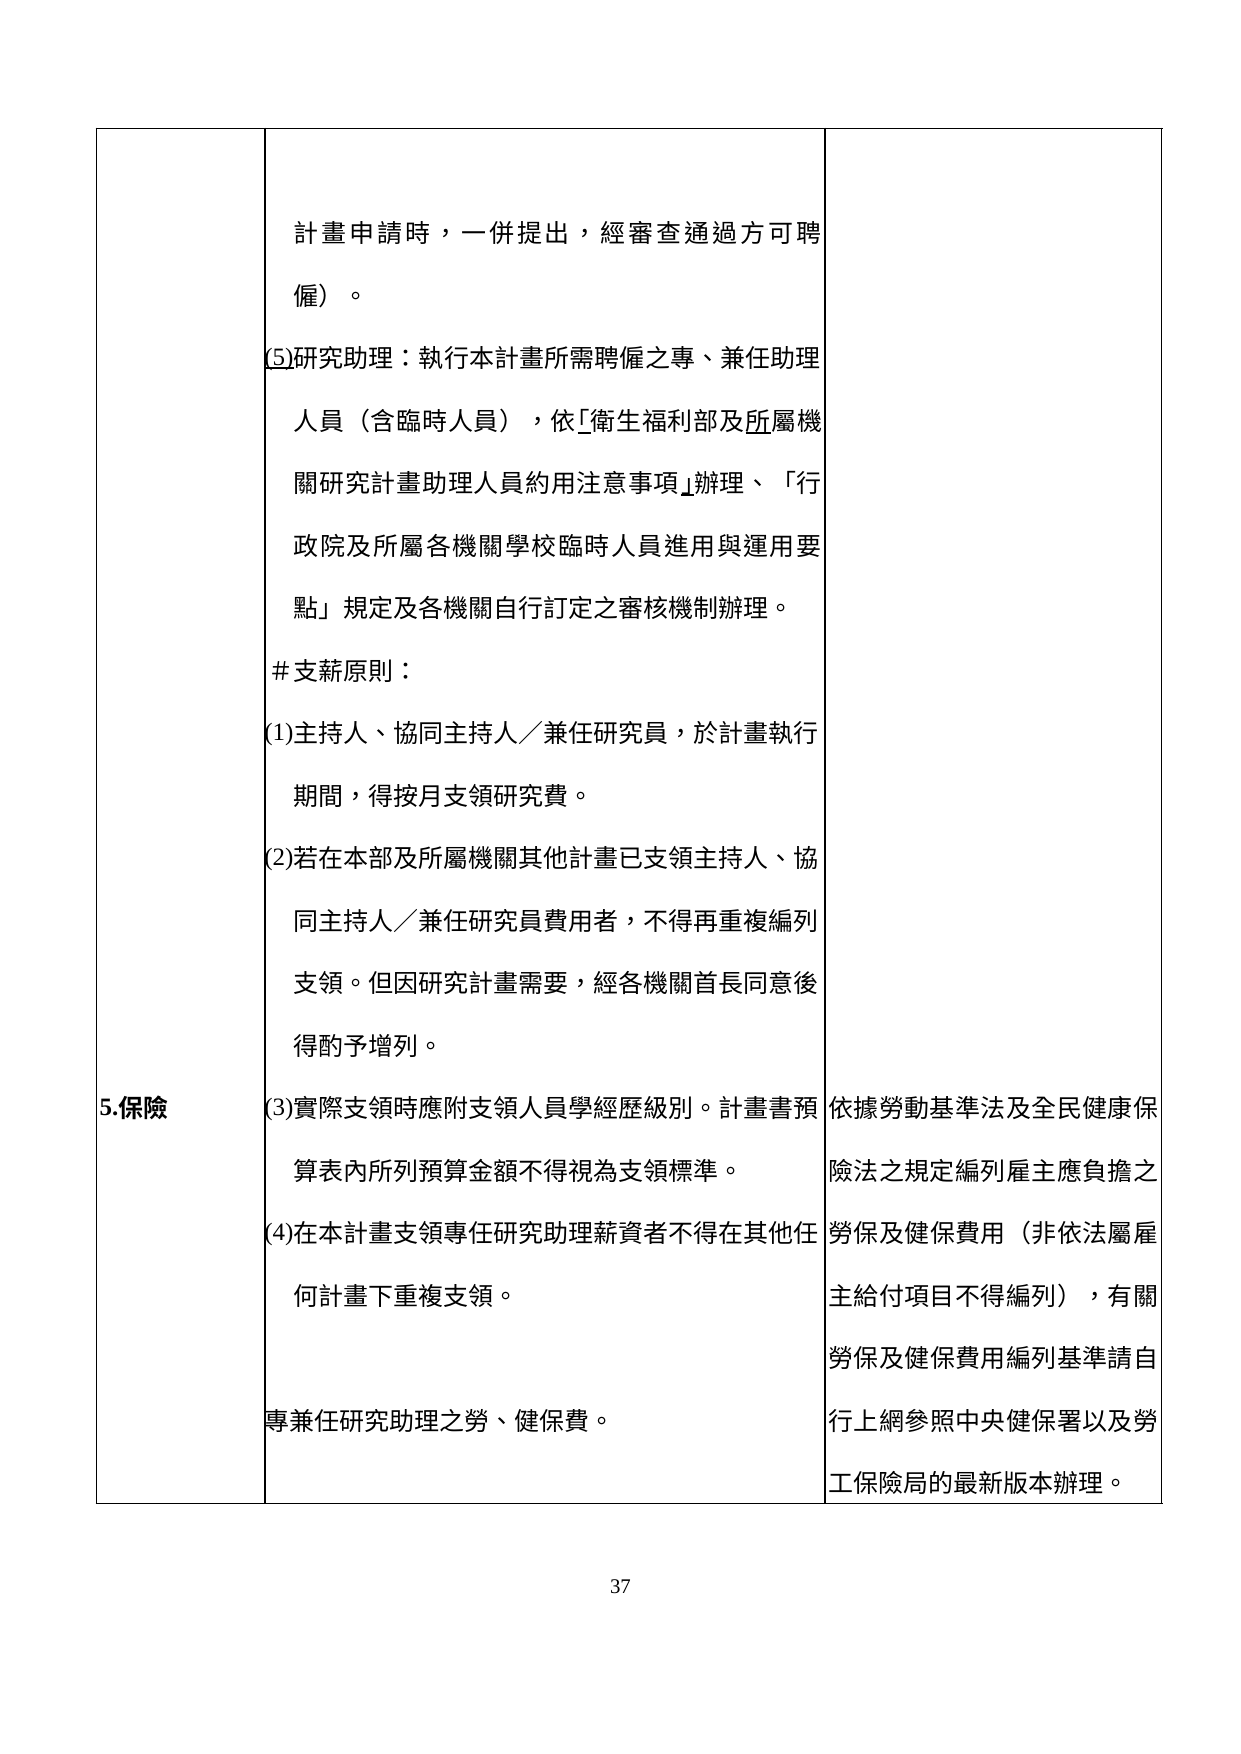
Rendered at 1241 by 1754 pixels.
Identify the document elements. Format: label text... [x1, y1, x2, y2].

table_cell 計畫申請時，一併提出，經審查通過方可聘僱）。 (5)研究助理：執行本計畫所需聘僱之專、兼任助理人員（含臨時人員），依｢衛生福利部及所屬機關研究計畫助理人員約用注意事項｣辦理、「行政院及所屬各機關學校臨時人員進用與運用要點」規定及各機關自行訂定之審核機制辦理。 ＃支薪原則： (1)主持人、協同主持人／兼任研究員，於計畫執行期間，得按月支領研究費。 (2)若在本部及所屬機關其他計畫已支領主持人、協同主持人／兼任研究員費用者，不得再重複編列支領。但因研究計畫需要，經各機關首長同意後得酌予增列。 (3)實際支領時應附支領人員學經歷級別。計畫書預算表內所列預算金額不得視為支領標準。 (4)在本計畫支領專任研究助理薪資者不得在其他任何計畫下重複支領。 專兼任研究助理之勞、健保費。 [266, 129, 824, 1502]
table_cell 依據勞動基準法及全民健康保險法之規定編列雇主應負擔之勞保及健保費用（非依法屬雇主給付項目不得編列），有關勞保及健保費用編列基準請自行上網參照中央健保署以及勞工保險局的最新版本辦理。 [826, 129, 1161, 1502]
table_cell 5.保險 [97, 129, 264, 1502]
